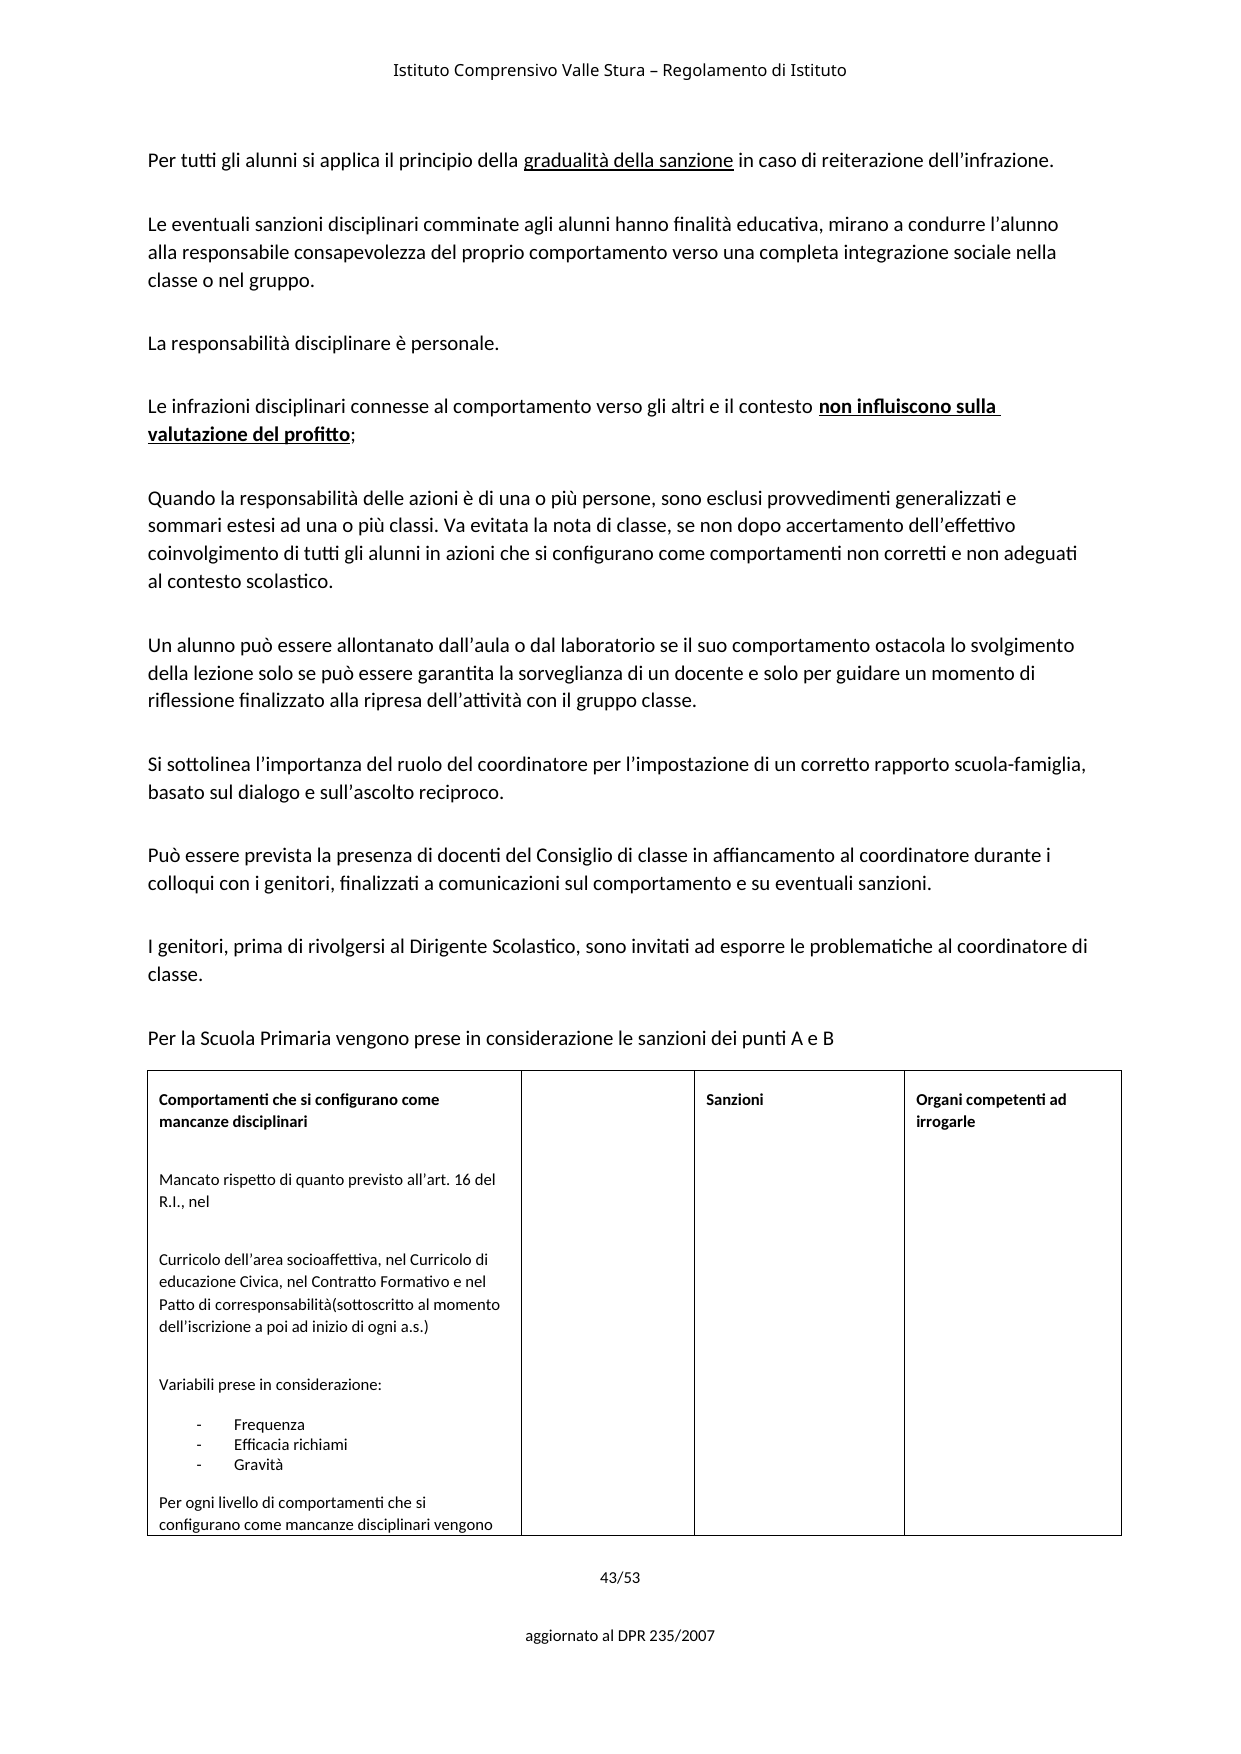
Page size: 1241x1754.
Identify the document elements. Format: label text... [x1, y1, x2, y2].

text Si sottolinea l’importanza del ruolo del coordinatore per l’impostazione di un corretto rapporto scuola-famiglia, basato sul dialogo e sull’ascolto reciproco. [148, 751, 1093, 804]
table_header Sanzioni [695, 1071, 904, 1535]
text Per tutti gli alunni si applica il principio della gradualità della sanzione in caso di reiterazione dell’infrazione. [148, 148, 1093, 173]
text I genitori, prima di rivolgersi al Dirigente Scolastico, sono invitati ad esporre le problematiche al coordinatore di classe. [148, 933, 1093, 987]
text Le infrazioni disciplinari connesse al comportamento verso gli altri e il contesto non influiscono sulla valutazione del profitto; [148, 393, 1093, 447]
text Per la Scuola Primaria vengono prese in considerazione le sanzioni dei punti A e B [148, 1025, 1093, 1050]
text Le eventuali sanzioni disciplinari comminate agli alunni hanno finalità educativa, mirano a condurre l’alunno alla responsabile consapevolezza del proprio comportamento verso una completa integrazione sociale nella classe o nel gruppo. [148, 211, 1093, 292]
text Quando la responsabilità delle azioni è di una o più persone, sono esclusi provvedimenti generalizzati e sommari estesi ad una o più classi. Va evitata la nota di classe, se non dopo accertamento dell’effettivo coinvolgimento di tutti gli alunni in azioni che si configurano come comportamenti non corretti e non adeguati al contesto scolastico. [148, 485, 1093, 594]
table_header [522, 1071, 694, 1535]
table_header Comportamenti che si configurano come mancanze disciplinari Mancato rispetto di quanto previsto all’art. 16 del R.I., nel Curricolo dell’area socioaffettiva, nel Curricolo di educazione Civica, nel Contratto Formativo e nel Patto di corresponsabilità(sottoscritto al momento dell’iscrizione a poi ad inizio di ogni a.s.) Variabili prese in considerazione: Frequenza Efficacia richiami Gravità Per ogni livello di comportamenti che si configurano come mancanze disciplinari vengono [148, 1071, 521, 1535]
text Può essere prevista la presenza di docenti del Consiglio di classe in affiancamento al coordinatore durante i colloqui con i genitori, finalizzati a comunicazioni sul comportamento e su eventuali sanzioni. [148, 842, 1093, 896]
text Un alunno può essere allontanato dall’aula o dal laboratorio se il suo comportamento ostacola lo svolgimento della lezione solo se può essere garantita la sorveglianza di un docente e solo per guidare un momento di riflessione finalizzato alla ripresa dell’attività con il gruppo classe. [148, 632, 1093, 713]
text La responsabilità disciplinare è personale. [148, 330, 1093, 356]
table_header Organi competenti ad irrogarle [905, 1071, 1121, 1535]
